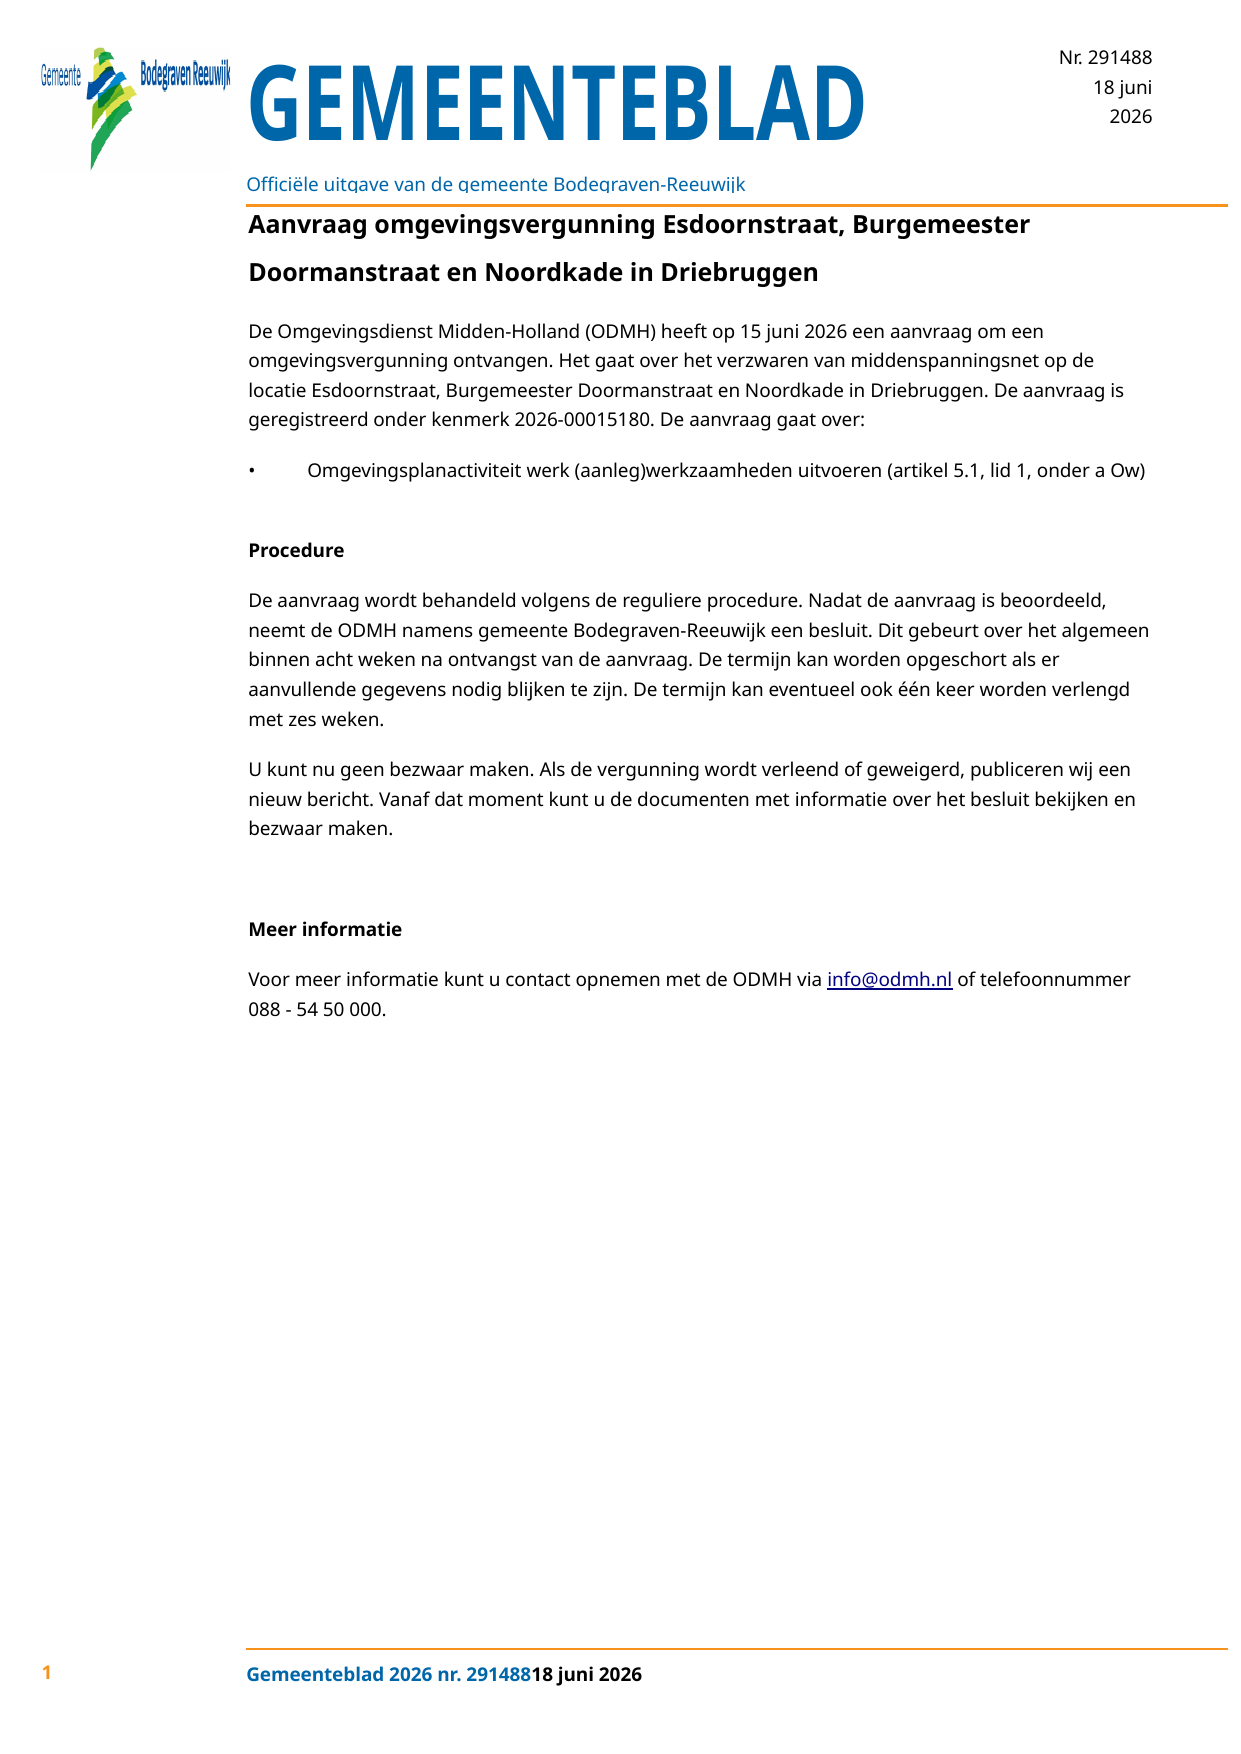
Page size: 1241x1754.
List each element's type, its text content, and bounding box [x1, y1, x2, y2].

text Procedure [248, 537, 1152, 563]
text De aanvraag wordt behandeld volgens de reguliere procedure. Nadat de aanvraag is beoordeeld, neemt de ODMH namens gemeente Bodegraven-Reeuwijk een besluit. Dit gebeurt over het algemeen binnen acht weken na ontvangst van de aanvraag. De termijn kan worden opgeschort als er aanvullende gegevens nodig blijken te zijn. De termijn kan eventueel ook één keer worden verlengd met zes weken. [248, 587, 1152, 732]
picture [41, 47, 231, 172]
text Aanvraag omgevingsvergunning Esdoornstraat, Burgemeester Doormanstraat en Noordkade in Driebruggen [248, 207, 1152, 288]
text U kunt nu geen bezwaar maken. Als de vergunning wordt verleend of geweigerd, publiceren wij een nieuw bericht. Vanaf dat moment kunt u de documenten met informatie over het besluit bekijken en bezwaar maken. [248, 756, 1152, 841]
text Voor meer informatie kunt u contact opnemen met de ODMH via info@odmh.nl of telefoonnummer 088 - 54 50 000. [248, 967, 1152, 1022]
list Omgevingsplanactiviteit werk (aanleg)werkzaamheden uitvoeren (artikel 5.1, lid 1, onder a Ow) [248, 457, 1152, 483]
text Meer informatie [248, 916, 1152, 942]
text De Omgevingsdienst Midden-Holland (ODMH) heeft op 15 juni 2026 een aanvraag om een omgevingsvergunning ontvangen. Het gaat over het verzwaren van middenspanningsnet op de locatie Esdoornstraat, Burgemeester Doormanstraat en Noordkade in Driebruggen. De aanvraag is geregistreerd onder kenmerk 2026-00015180. De aanvraag gaat over: [248, 318, 1152, 432]
